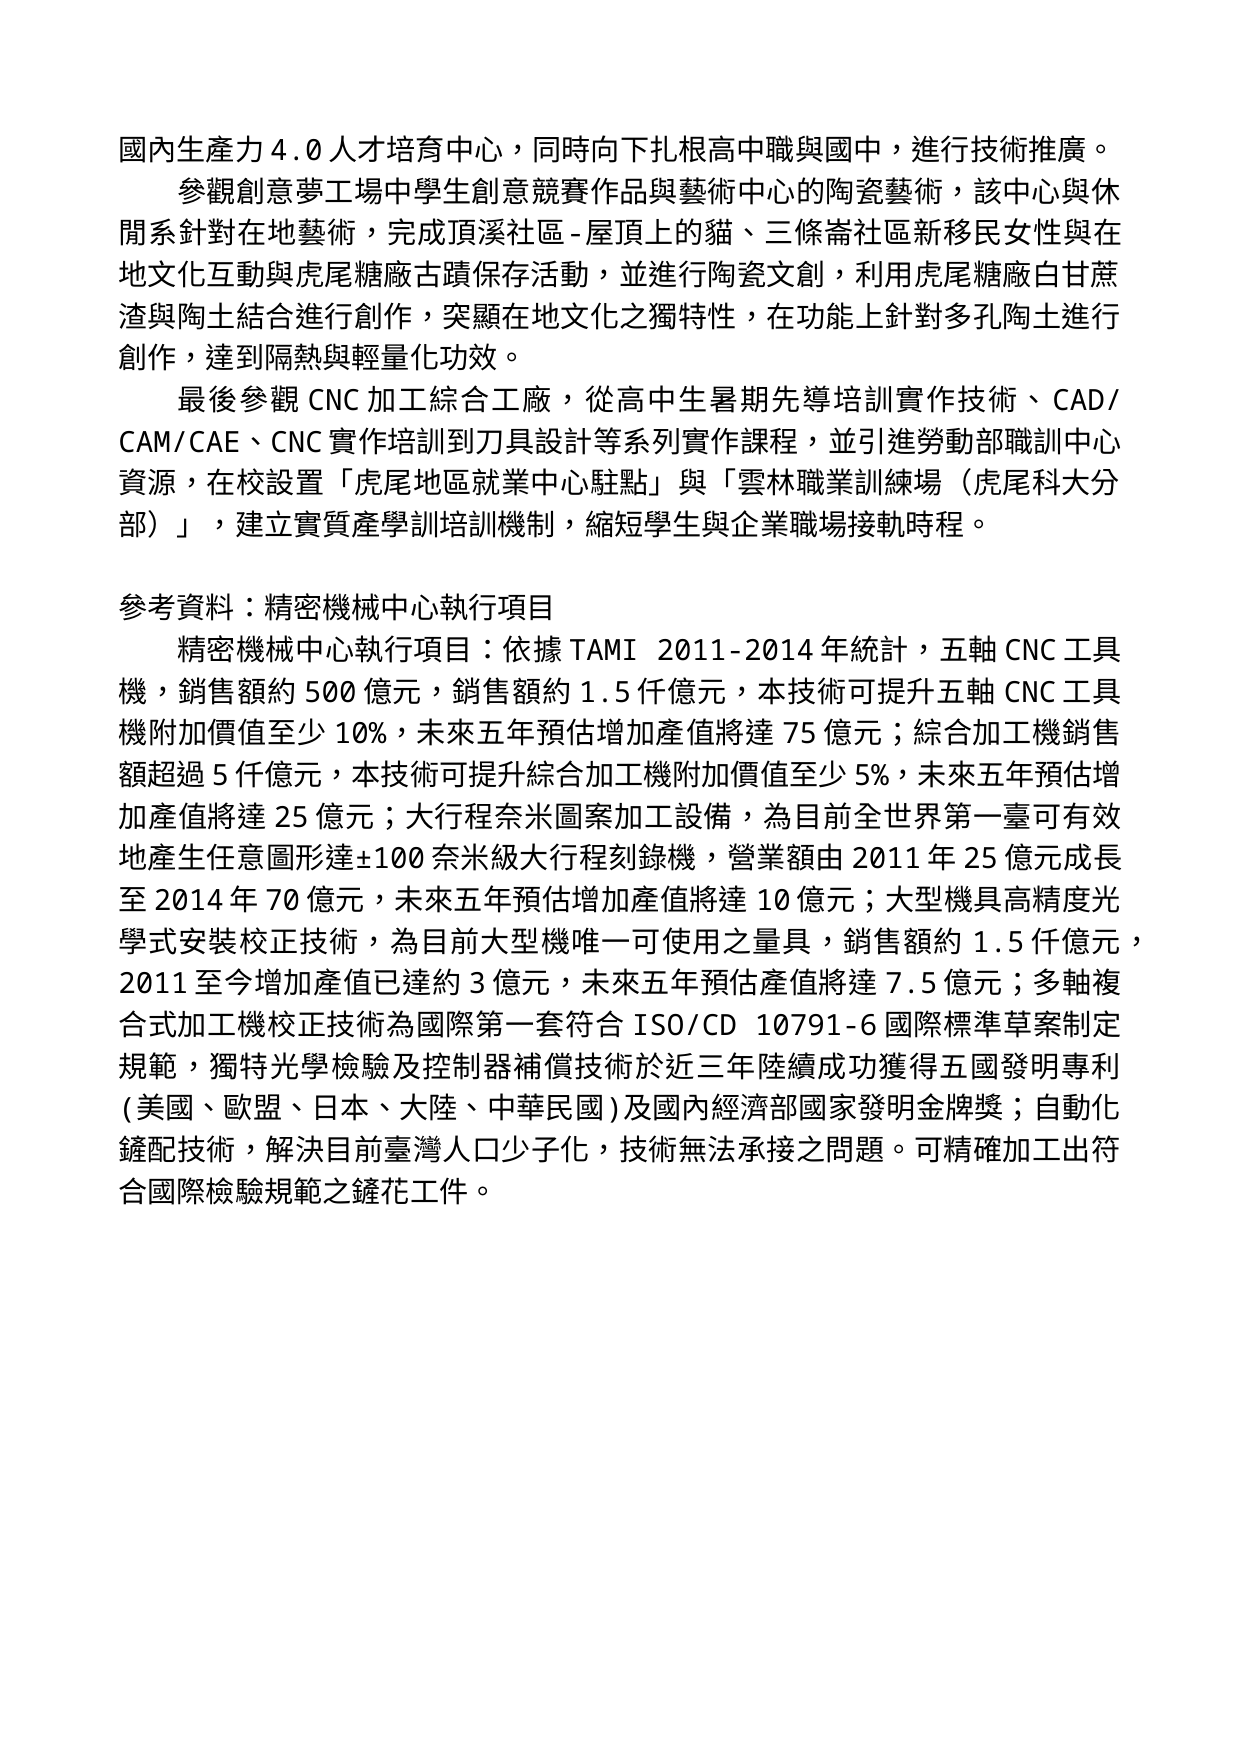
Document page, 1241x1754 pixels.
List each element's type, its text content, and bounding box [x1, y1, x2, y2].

text 參考資料：精密機械中心執行項目 [118, 585, 1122, 627]
text 精密機械中心執行項目：依據TAMI 2011-2014年統計，五軸CNC工具機，銷售額約500億元，銷售額約1.5仟億元，本技術可提升五軸CNC工具機附加價值至少10%，未來五年預估增加產值將達75億元；綜合加工機銷售額超過5仟億元，本技術可提升綜合加工機附加價值至少5%，未來五年預估增加產值將達25億元；大行程奈米圖案加工設備，為目前全世界第一臺可有效地產生任意圖形達±100奈米級大行程刻錄機，營業額由2011年25億元成長至2014年70億元，未來五年預估增加產值將達10億元；大型機具高精度光學式安裝校正技術，為目前大型機唯一可使用之量具，銷售額約1.5仟億元，2011至今增加產值已達約3億元，未來五年預估產值將達7.5億元；多軸複合式加工機校正技術為國際第一套符合ISO/CD 10791-6國際標準草案制定規範，獨特光學檢驗及控制器補償技術於近三年陸續成功獲得五國發明專利(美國、歐盟、日本、大陸、中華民國)及國內經濟部國家發明金牌獎；自動化鏟配技術，解決目前臺灣人口少子化，技術無法承接之問題。可精確加工出符合國際檢驗規範之鏟花工件。 [118, 627, 1122, 1210]
text 參觀創意夢工場中學生創意競賽作品與藝術中心的陶瓷藝術，該中心與休閒系針對在地藝術，完成頂溪社區-屋頂上的貓、三條崙社區新移民女性與在地文化互動與虎尾糖廠古蹟保存活動，並進行陶瓷文創，利用虎尾糖廠白甘蔗渣與陶土結合進行創作，突顯在地文化之獨特性，在功能上針對多孔陶土進行創作，達到隔熱與輕量化功效。 [118, 169, 1122, 377]
text 最後參觀CNC加工綜合工廠，從高中生暑期先導培訓實作技術、CAD/CAM/CAE、CNC實作培訓到刀具設計等系列實作課程，並引進勞動部職訓中心資源，在校設置「虎尾地區就業中心駐點」與「雲林職業訓練場（虎尾科大分部）」，建立實質產學訓培訓機制，縮短學生與企業職場接軌時程。 [118, 377, 1122, 544]
text 國內生產力4.0人才培育中心，同時向下扎根高中職與國中，進行技術推廣。 [118, 127, 1122, 169]
